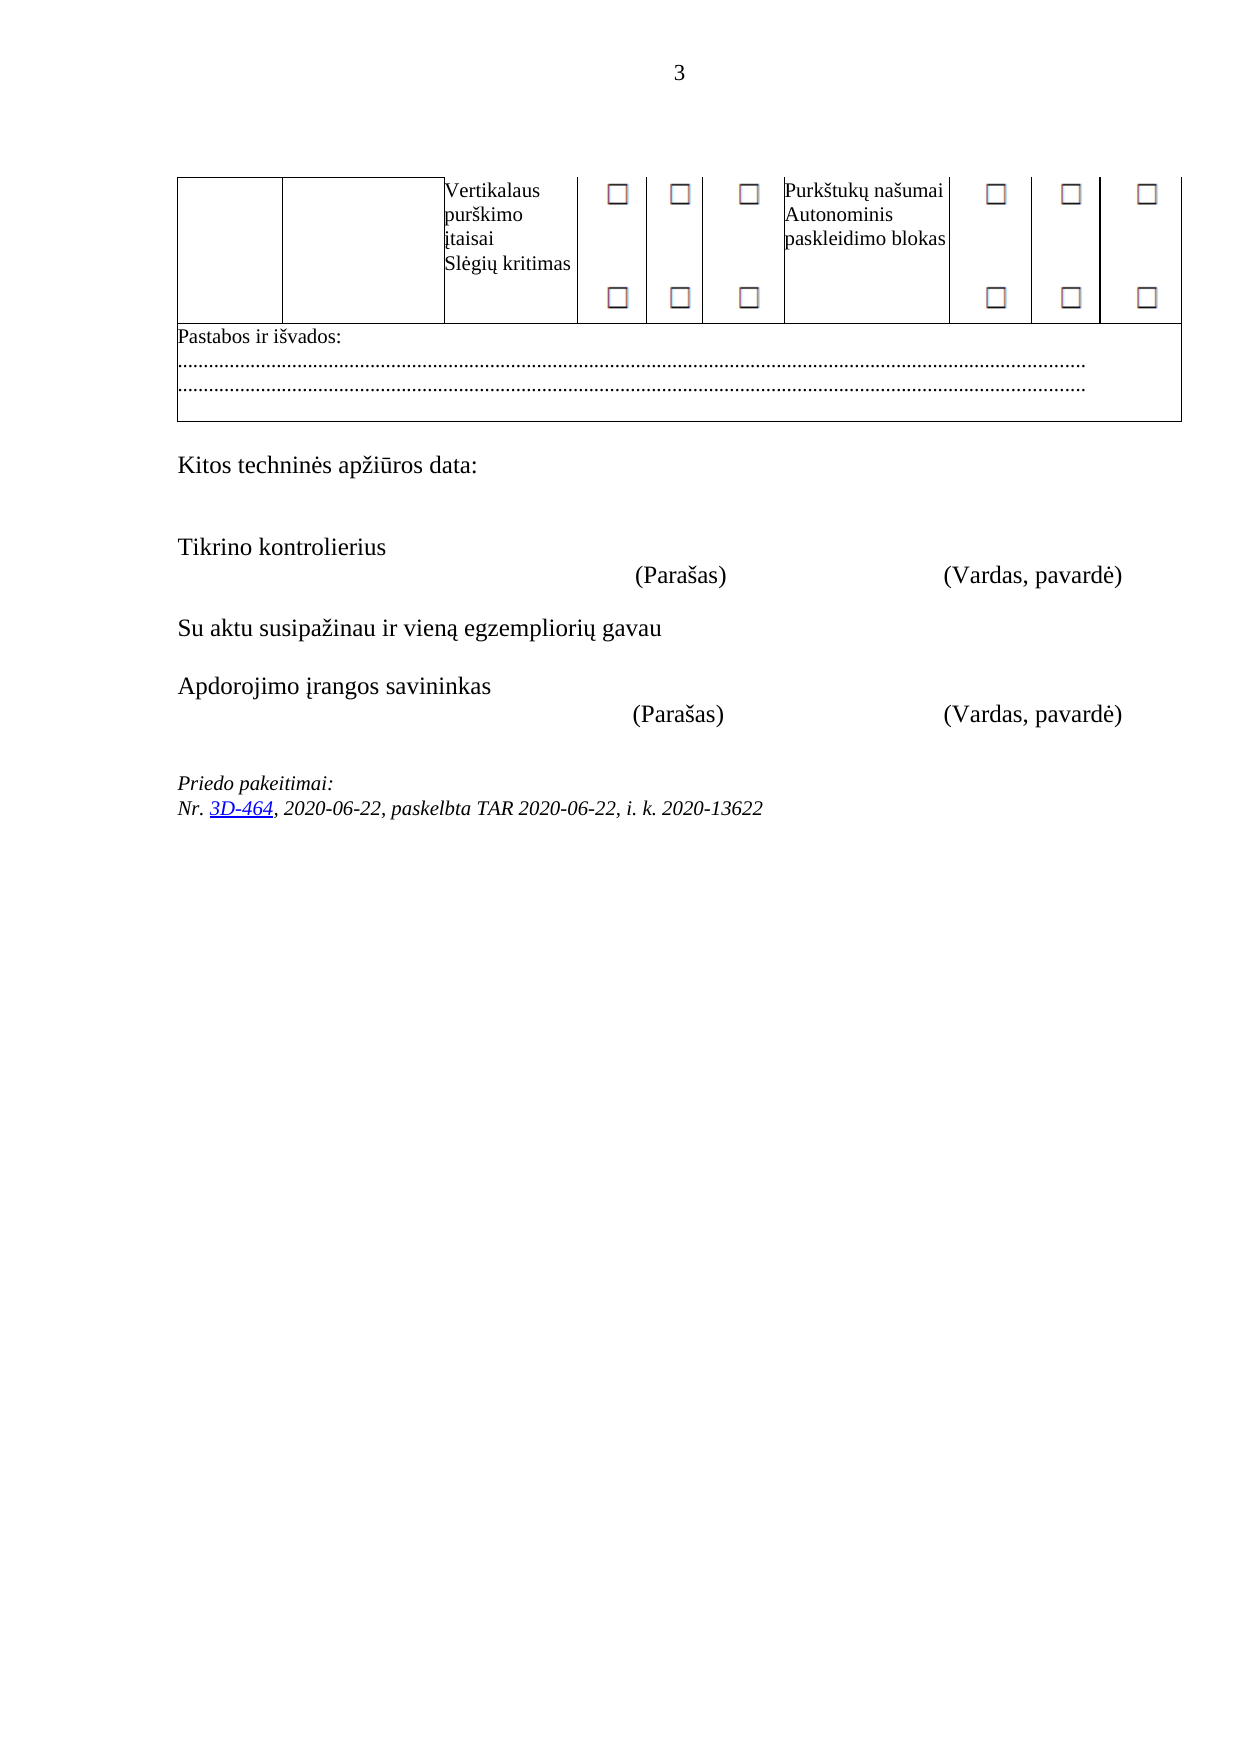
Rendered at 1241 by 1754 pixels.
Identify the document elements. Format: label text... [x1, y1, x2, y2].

table_cell [703, 177, 784, 323]
table_cell Vertikalaus purškimo įtaisai Slėgių kritimas [445, 177, 577, 323]
table_cell Pastabos ir išvados: ... ... [178, 324, 1181, 421]
table_cell [178, 178, 282, 323]
table_cell [1101, 177, 1181, 323]
text Nr. 3D-464, 2020-06-22, paskelbta TAR 2020-06-22, i. k. 2020-13622 [177, 795, 1181, 819]
table_header [177, 561, 513, 589]
table_header (Parašas) [510, 671, 846, 728]
table_cell Purkštukų našumai Autonominis paskleidimo blokas [785, 177, 949, 323]
table_cell [950, 177, 1031, 323]
table_header (Vardas, pavardė) [846, 671, 1122, 728]
text Kitos techninės apžiūros data: [177, 450, 1181, 479]
table_cell [647, 177, 702, 323]
table_header (Parašas) [514, 561, 848, 589]
table_cell [578, 177, 646, 323]
table_cell [389, 178, 444, 323]
table_cell [283, 178, 389, 323]
text Tikrino kontrolierius [177, 532, 1181, 561]
table_header Apdorojimo įrangos savininkas [177, 671, 510, 728]
text Priedo pakeitimai: [177, 771, 1181, 795]
table_header (Vardas, pavardė) [848, 561, 1122, 589]
text Su aktu susipažinau ir vieną egzempliorių gavau [177, 613, 1181, 642]
table_cell [1032, 177, 1099, 323]
